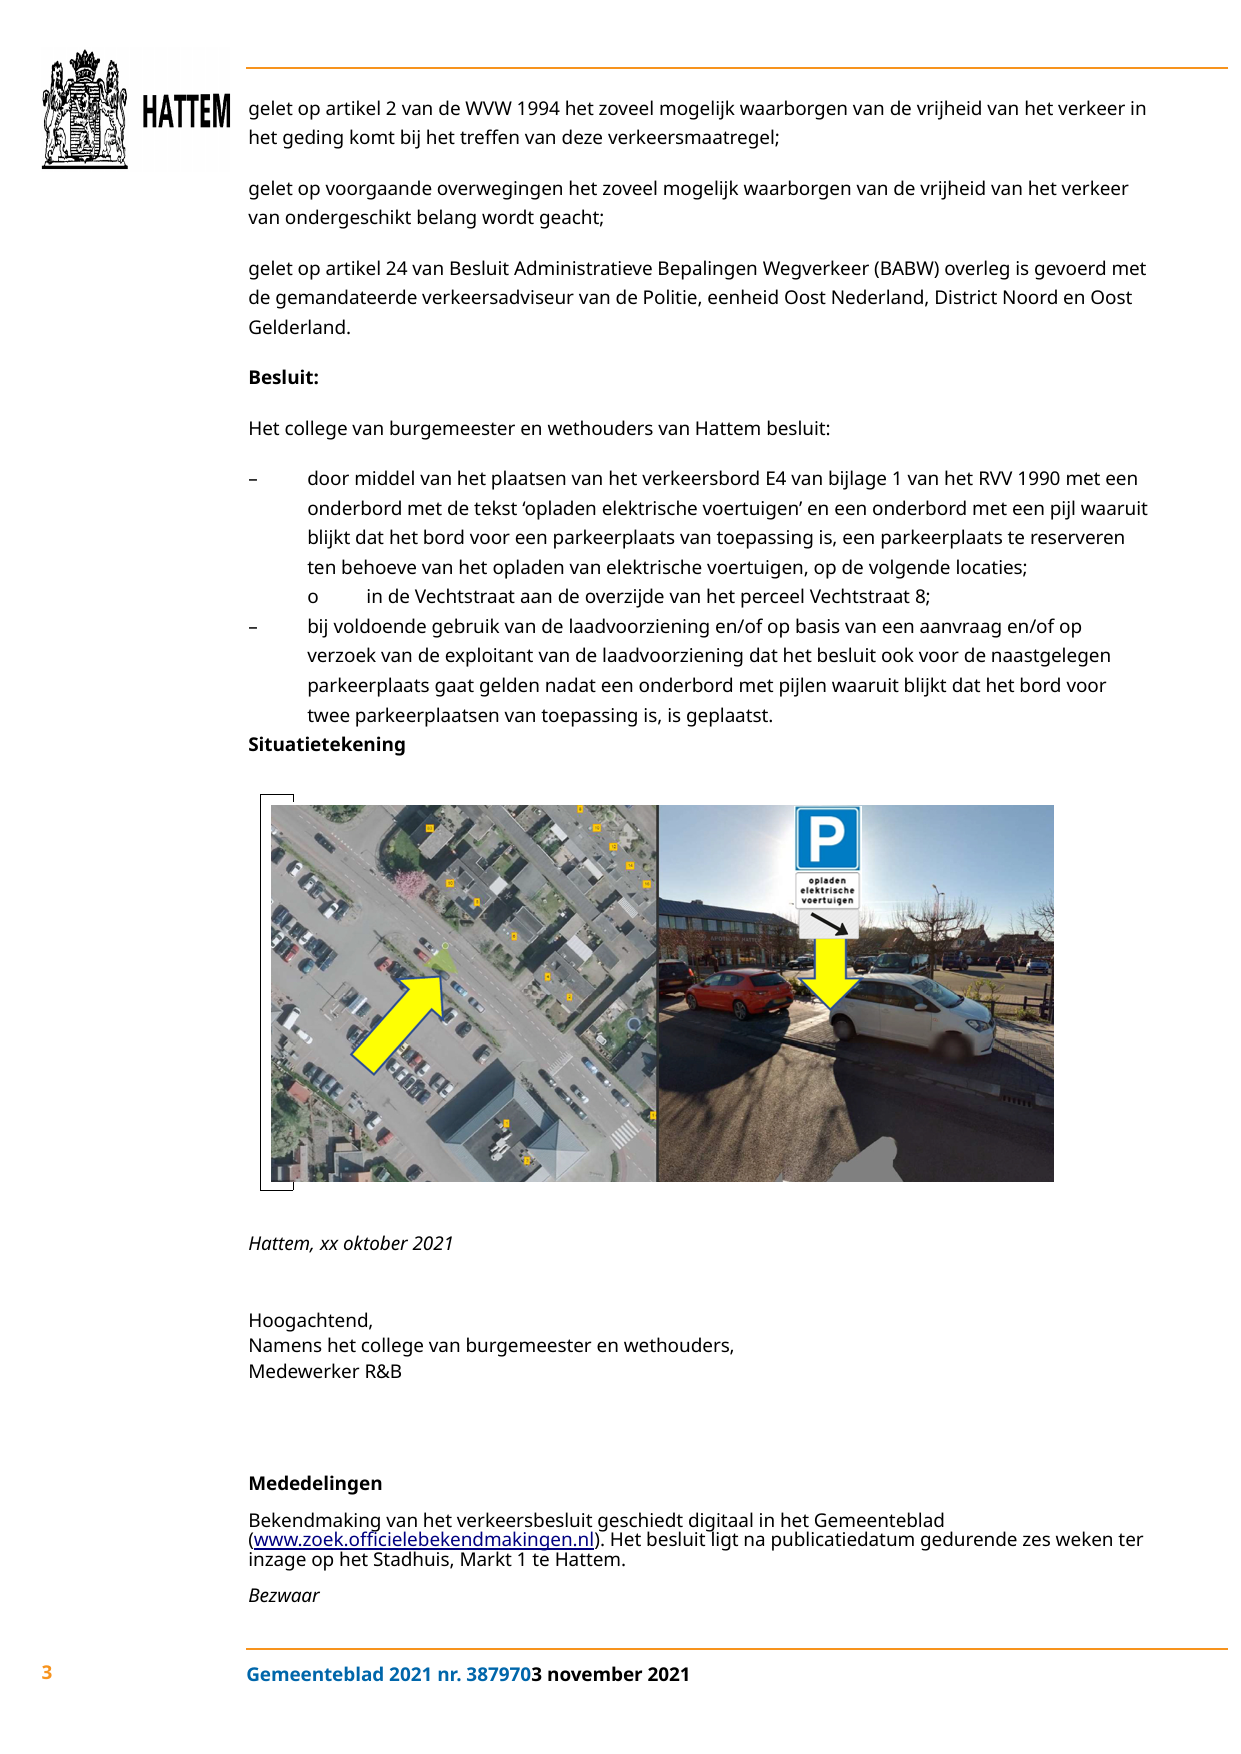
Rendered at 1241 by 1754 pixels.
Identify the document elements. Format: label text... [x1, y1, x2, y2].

list bij voldoende gebruik van de laadvoorziening en/of op basis van een aanvraag en/of op verzoek van de exploitant van de laadvoorziening dat het besluit ook voor de naastgelegen parkeerplaats gaat gelden nadat een onderbord met pijlen waaruit blijkt dat het bord voor twee parkeerplaatsen van toepassing is, is geplaatst. [248, 613, 1152, 728]
picture [41, 47, 231, 172]
text Namens het college van burgemeester en wethouders, [248, 1333, 1152, 1358]
text Het college van burgemeester en wethouders van Hattem besluit: [248, 415, 1152, 441]
text Bekendmaking van het verkeersbesluit geschiedt digitaal in het Gemeenteblad (www.zoek.officielebekendmakingen.nl). Het besluit ligt na publicatiedatum gedurende zes weken ter inzage op het Stadhuis, Markt 1 te Hattem. [248, 1512, 1152, 1570]
text gelet op voorgaande overwegingen het zoveel mogelijk waarborgen van de vrijheid van het verkeer van ondergeschikt belang wordt geacht; [248, 175, 1152, 230]
text Mededelingen [248, 1475, 1152, 1494]
list door middel van het plaatsen van het verkeersbord E4 van bijlage 1 van het RVV 1990 met een onderbord met de tekst ‘opladen elektrische voertuigen’ en een onderbord met een pijl waaruit blijkt dat het bord voor een parkeerplaats van toepassing is, een parkeerplaats te reserveren ten behoeve van het opladen van elektrische voertuigen, op de volgende locaties; [248, 465, 1152, 580]
text Bezwaar [248, 1587, 1152, 1607]
picture [268, 802, 1055, 1182]
text gelet op artikel 2 van de WVW 1994 het zoveel mogelijk waarborgen van de vrijheid van het verkeer in het geding komt bij het treffen van deze verkeersmaatregel; [248, 95, 1152, 150]
text Besluit: [248, 364, 1152, 390]
text Situatietekening [248, 731, 1152, 757]
text Hattem, xx oktober 2021 [248, 1230, 1152, 1256]
text Hoogachtend, [248, 1307, 1152, 1333]
text gelet op artikel 24 van Besluit Administratieve Bepalingen Wegverkeer (BABW) overleg is gevoerd met de gemandateerde verkeersadviseur van de Politie, eenheid Oost Nederland, District Noord en Oost Gelderland. [248, 255, 1152, 340]
text Medewerker R&B [248, 1358, 1152, 1384]
list in de Vechtstraat aan de overzijde van het perceel Vechtstraat 8; [307, 583, 1152, 609]
